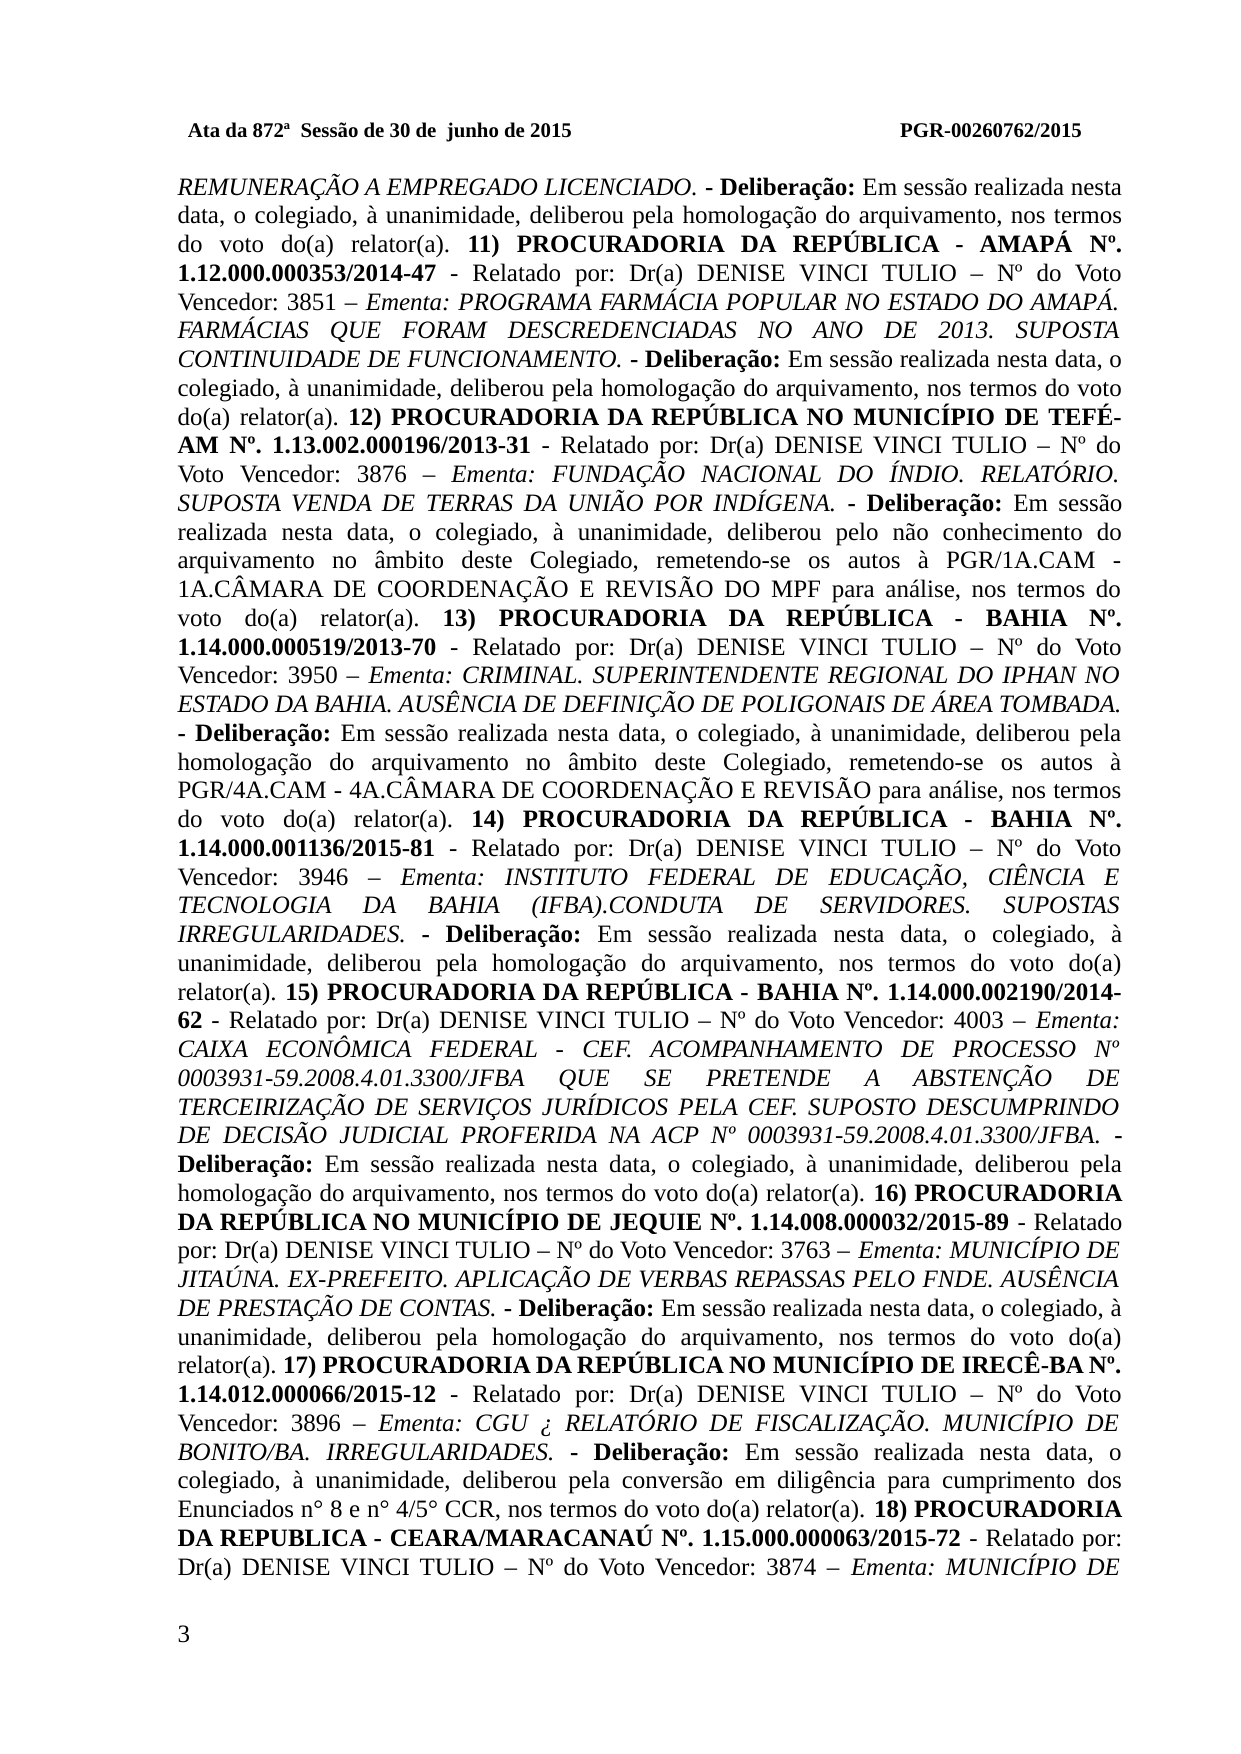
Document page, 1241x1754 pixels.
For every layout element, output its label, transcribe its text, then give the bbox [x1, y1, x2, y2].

text REMUNERAÇÃO A EMPREGADO LICENCIADO. - Deliberação: Em sessão realizada nesta data, o colegiado, à unanimidade, deliberou pela homologação do arquivamento, nos termos do voto do(a) relator(a). 11) PROCURADORIA DA REPÚBLICA - AMAPÁ Nº. 1.12.000.000353/2014-47 - Relatado por: Dr(a) DENISE VINCI TULIO – Nº do Voto Vencedor: 3851 – Ementa: PROGRAMA FARMÁCIA POPULAR NO ESTADO DO AMAPÁ. FARMÁCIAS QUE FORAM DESCREDENCIADAS NO ANO DE 2013. SUPOSTA CONTINUIDADE DE FUNCIONAMENTO. - Deliberação: Em sessão realizada nesta data, o colegiado, à unanimidade, deliberou pela homologação do arquivamento, nos termos do voto do(a) relator(a). 12) PROCURADORIA DA REPÚBLICA NO MUNICÍPIO DE TEFÉ-AM Nº. 1.13.002.000196/2013-31 - Relatado por: Dr(a) DENISE VINCI TULIO – Nº do Voto Vencedor: 3876 – Ementa: FUNDAÇÃO NACIONAL DO ÍNDIO. RELATÓRIO. SUPOSTA VENDA DE TERRAS DA UNIÃO POR INDÍGENA. - Deliberação: Em sessão realizada nesta data, o colegiado, à unanimidade, deliberou pelo não conhecimento do arquivamento no âmbito deste Colegiado, remetendo-se os autos à PGR/1A.CAM - 1A.CÂMARA DE COORDENAÇÃO E REVISÃO DO MPF para análise, nos termos do voto do(a) relator(a). 13) PROCURADORIA DA REPÚBLICA - BAHIA Nº. 1.14.000.000519/2013-70 - Relatado por: Dr(a) DENISE VINCI TULIO – Nº do Voto Vencedor: 3950 – Ementa: CRIMINAL. SUPERINTENDENTE REGIONAL DO IPHAN NO ESTADO DA BAHIA. AUSÊNCIA DE DEFINIÇÃO DE POLIGONAIS DE ÁREA TOMBADA. - Deliberação: Em sessão realizada nesta data, o colegiado, à unanimidade, deliberou pela homologação do arquivamento no âmbito deste Colegiado, remetendo-se os autos à PGR/4A.CAM - 4A.CÂMARA DE COORDENAÇÃO E REVISÃO para análise, nos termos do voto do(a) relator(a). 14) PROCURADORIA DA REPÚBLICA - BAHIA Nº. 1.14.000.001136/2015-81 - Relatado por: Dr(a) DENISE VINCI TULIO – Nº do Voto Vencedor: 3946 – Ementa: INSTITUTO FEDERAL DE EDUCAÇÃO, CIÊNCIA E TECNOLOGIA DA BAHIA (IFBA).CONDUTA DE SERVIDORES. SUPOSTAS IRREGULARIDADES. - Deliberação: Em sessão realizada nesta data, o colegiado, à unanimidade, deliberou pela homologação do arquivamento, nos termos do voto do(a) relator(a). 15) PROCURADORIA DA REPÚBLICA - BAHIA Nº. 1.14.000.002190/2014-62 - Relatado por: Dr(a) DENISE VINCI TULIO – Nº do Voto Vencedor: 4003 – Ementa: CAIXA ECONÔMICA FEDERAL - CEF. ACOMPANHAMENTO DE PROCESSO Nº 0003931-59.2008.4.01.3300/JFBA QUE SE PRETENDE A ABSTENÇÃO DE TERCEIRIZAÇÃO DE SERVIÇOS JURÍDICOS PELA CEF. SUPOSTO DESCUMPRINDO DE DECISÃO JUDICIAL PROFERIDA NA ACP Nº 0003931-59.2008.4.01.3300/JFBA. - Deliberação: Em sessão realizada nesta data, o colegiado, à unanimidade, deliberou pela homologação do arquivamento, nos termos do voto do(a) relator(a). 16) PROCURADORIA DA REPÚBLICA NO MUNICÍPIO DE JEQUIE Nº. 1.14.008.000032/2015-89 - Relatado por: Dr(a) DENISE VINCI TULIO – Nº do Voto Vencedor: 3763 – Ementa: MUNICÍPIO DE JITAÚNA. EX-PREFEITO. APLICAÇÃO DE VERBAS REPASSAS PELO FNDE. AUSÊNCIA DE PRESTAÇÃO DE CONTAS. - Deliberação: Em sessão realizada nesta data, o colegiado, à unanimidade, deliberou pela homologação do arquivamento, nos termos do voto do(a) relator(a). 17) PROCURADORIA DA REPÚBLICA NO MUNICÍPIO DE IRECÊ-BA Nº. 1.14.012.000066/2015-12 - Relatado por: Dr(a) DENISE VINCI TULIO – Nº do Voto Vencedor: 3896 – Ementa: CGU ¿ RELATÓRIO DE FISCALIZAÇÃO. MUNICÍPIO DE BONITO/BA. IRREGULARIDADES. - Deliberação: Em sessão realizada nesta data, o colegiado, à unanimidade, deliberou pela conversão em diligência para cumprimento dos Enunciados n° 8 e n° 4/5° CCR, nos termos do voto do(a) relator(a). 18) PROCURADORIA DA REPUBLICA - CEARA/MARACANAÚ Nº. 1.15.000.000063/2015-72 - Relatado por: Dr(a) DENISE VINCI TULIO – Nº do Voto Vencedor: 3874 – Ementa: MUNICÍPIO DE [177, 172, 1122, 1580]
